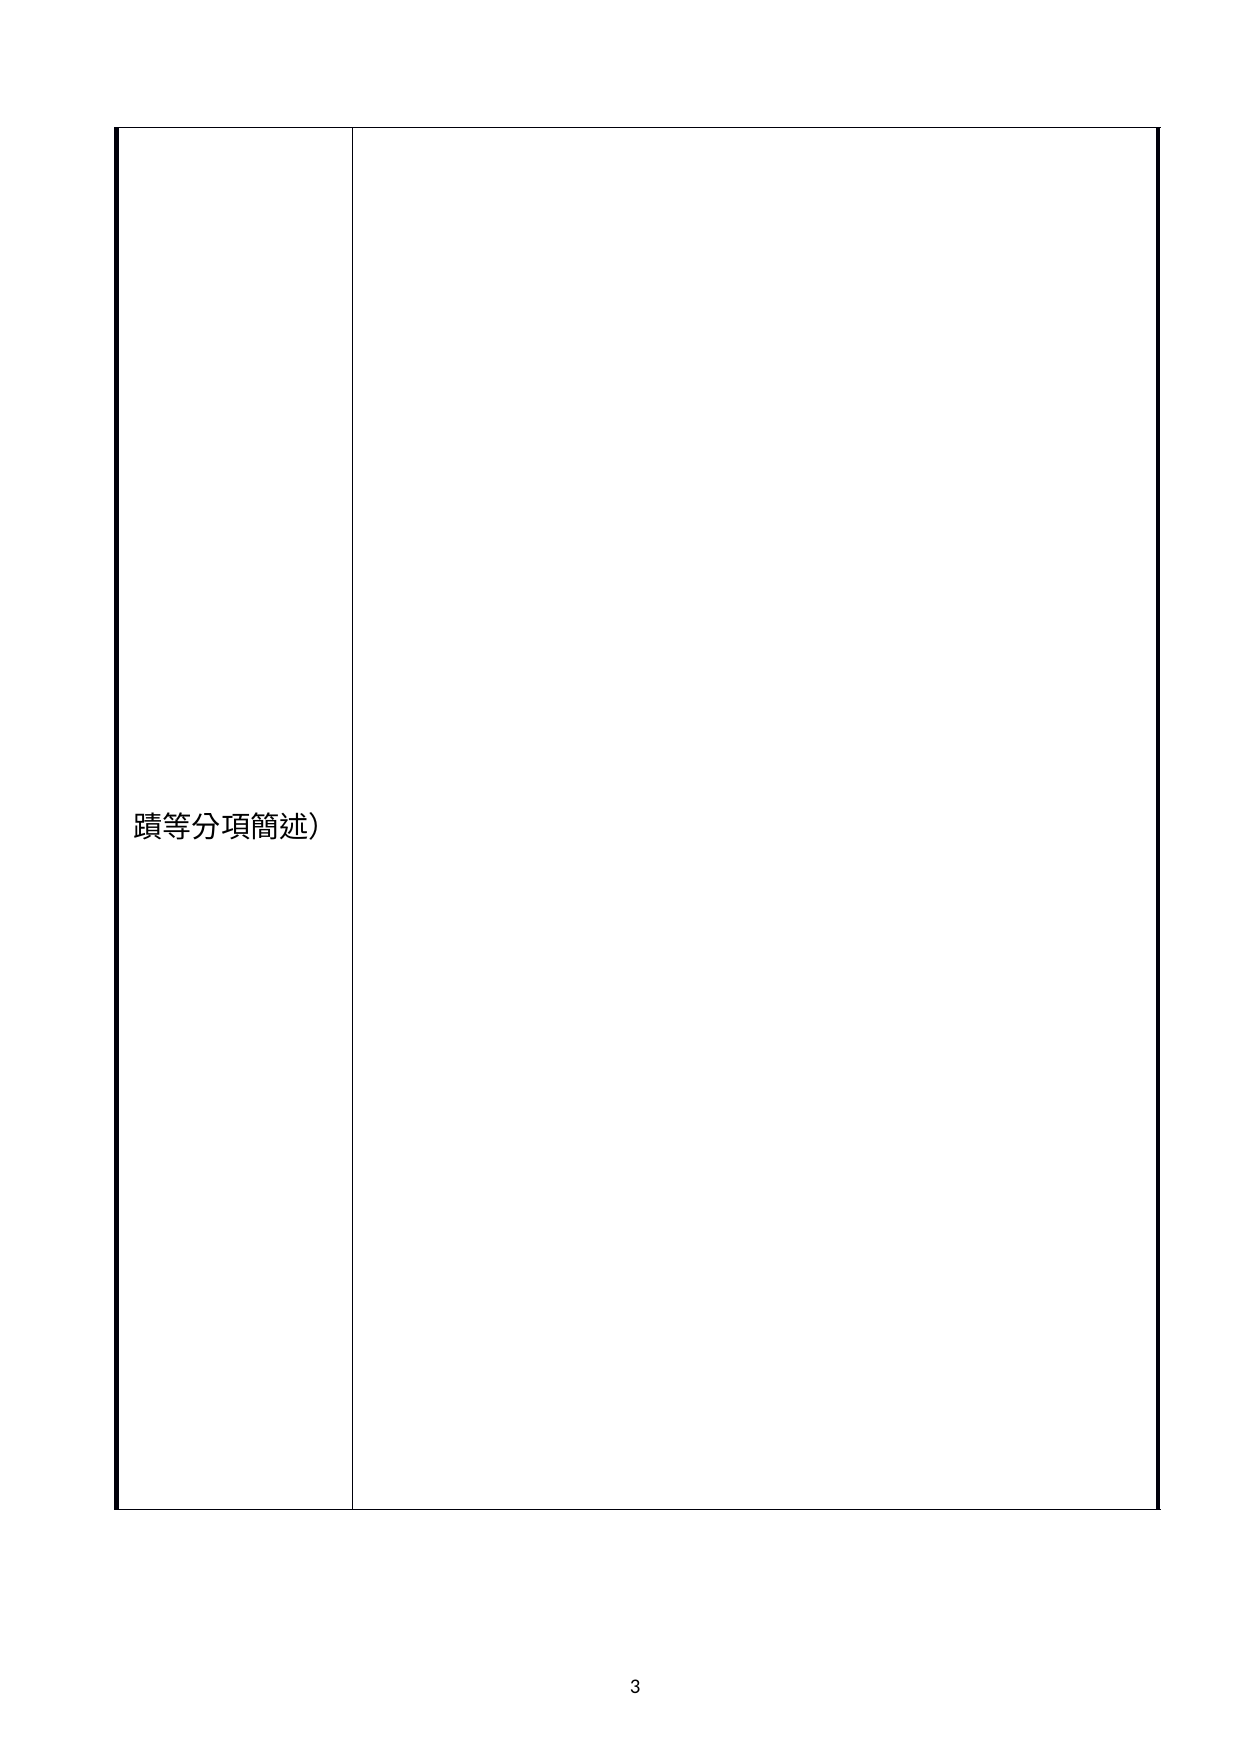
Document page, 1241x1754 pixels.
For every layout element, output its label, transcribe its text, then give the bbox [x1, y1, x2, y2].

table_cell [353, 128, 1156, 1509]
table_cell 蹟等分項簡述） [119, 128, 352, 1509]
